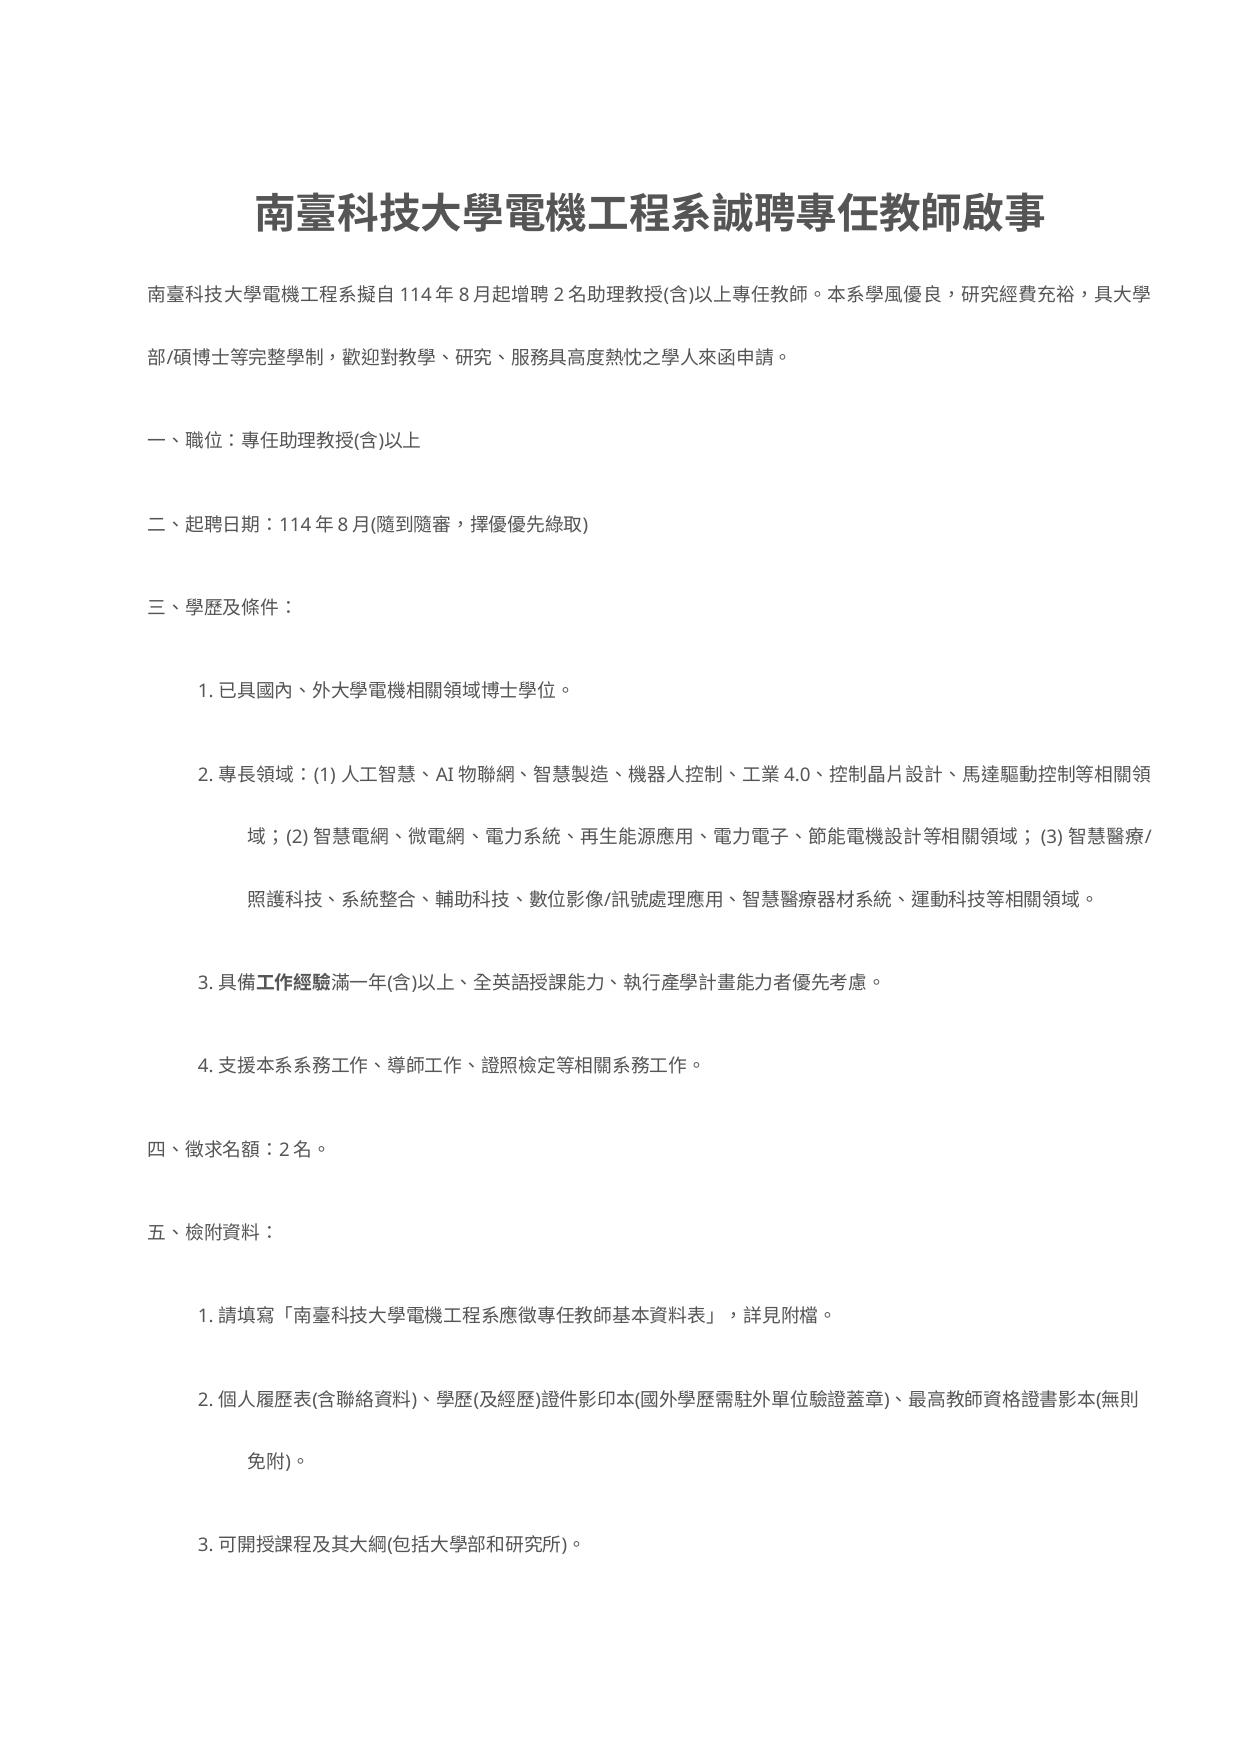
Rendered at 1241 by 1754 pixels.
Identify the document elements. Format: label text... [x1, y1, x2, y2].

text 3. 具備工作經驗滿一年(含)以上、全英語授課能力、執行產學計畫能力者優先考慮。 [198, 939, 1152, 1002]
text 二、起聘日期：114年8月(隨到隨審，擇優優先綠取) [148, 481, 1152, 544]
text 2. 個人履歷表(含聯絡資料)、學歷(及經歷)證件影印本(國外學歷需駐外單位驗證蓋章)、最高教師資格證書影本(無則免附)。 [198, 1356, 1152, 1481]
text 4. 支援本系系務工作、導師工作、證照檢定等相關系務工作。 [198, 1023, 1152, 1085]
text 四、徵求名額：2名。 [148, 1106, 1152, 1169]
text 3. 可開授課程及其大綱(包括大學部和研究所)。 [198, 1502, 1152, 1564]
text 1. 已具國內、外大學電機相關領域博士學位。 [198, 648, 1152, 710]
text 三、學歷及條件： [148, 564, 1152, 627]
text 一、職位：專任助理教授(含)以上 [148, 398, 1152, 460]
text 南臺科技大學電機工程系誠聘專任教師啟事 [148, 169, 1152, 231]
text 南臺科技大學電機工程系擬自114年8月起增聘2名助理教授(含)以上專任教師。本系學風優良，研究經費充裕，具大學部/碩博士等完整學制，歡迎對教學、研究、服務具高度熱忱之學人來函申請。 [148, 252, 1152, 377]
text 五、檢附資料： [148, 1189, 1152, 1252]
text 1. 請填寫「南臺科技大學電機工程系應徵專任教師基本資料表」，詳見附檔。 [198, 1273, 1152, 1335]
text 2. 專長領域：(1) 人工智慧、AI物聯網、智慧製造、機器人控制、工業4.0、控制晶片設計、馬達驅動控制等相關領域；(2) 智慧電網、微電網、電力系統、再生能源應用、電力電子、節能電機設計等相關領域；(3) 智慧醫療/照護科技、系統整合、輔助科技、數位影像/訊號處理應用、智慧醫療器材系統、運動科技等相關領域。 [198, 731, 1152, 919]
